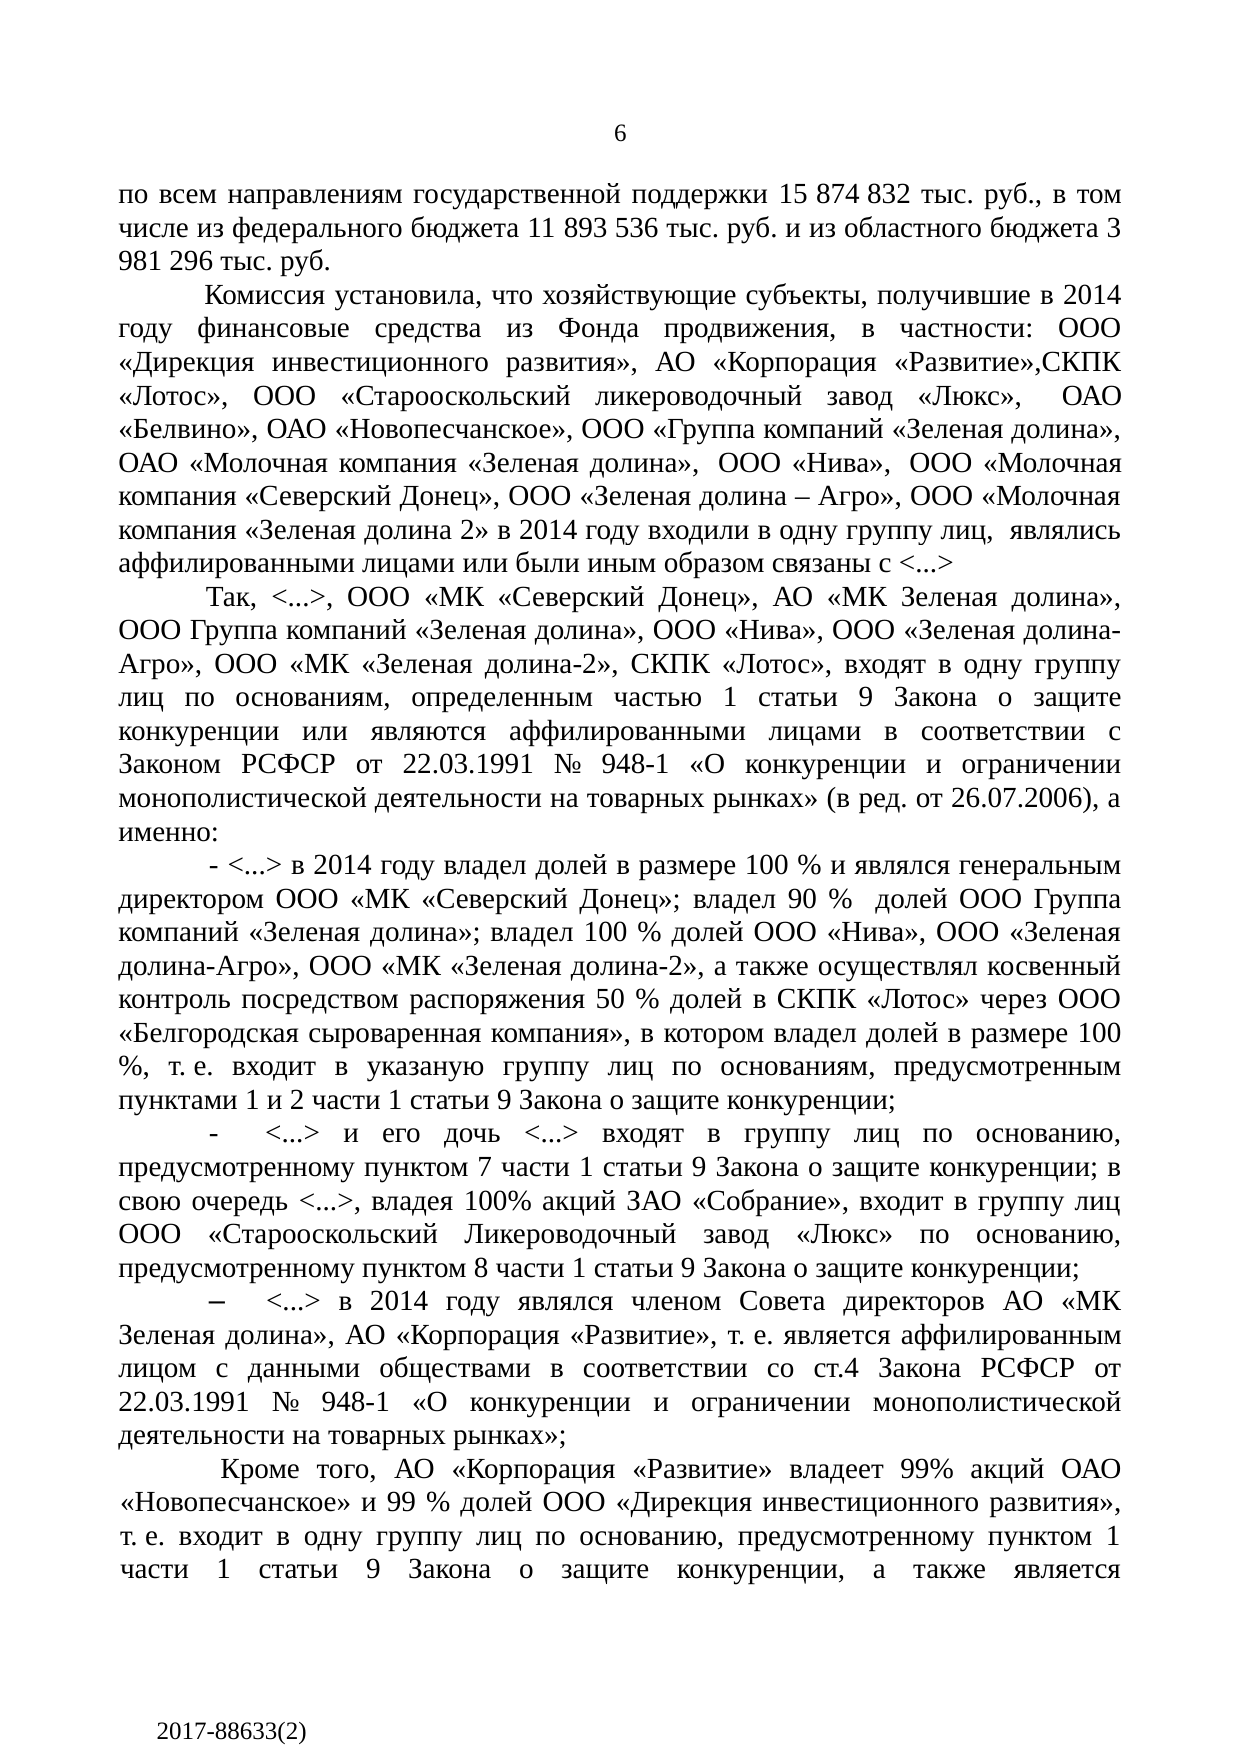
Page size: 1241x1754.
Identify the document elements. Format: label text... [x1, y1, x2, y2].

text - <...> и его дочь <...> входят в группу лиц по основанию, предусмотренному пунктом 7 части 1 статьи 9 Закона о защите конкуренции; в свою очередь <...>, владея 100% акций ЗАО «Собрание», входит в группу лиц ООО «Старооскольский Ликероводочный завод «Люкс» по основанию, предусмотренному пунктом 8 части 1 статьи 9 Закона о защите конкуренции; [118, 1116, 1122, 1283]
list <...> в 2014 году являлся членом Совета директоров АО «МК Зеленая долина», АО «Корпорация «Развитие», т. е. является аффилированным лицом с данными обществами в соответствии со ст.4 Закона РСФСР от 22.03.1991 № 948-1 «О конкуренции и ограничении монополистической деятельности на товарных рынках»; [118, 1283, 1122, 1451]
text Так, <...>, ООО «МК «Северский Донец», АО «МК Зеленая долина», ООО Группа компаний «Зеленая долина», ООО «Нива», ООО «Зеленая долина-Агро», ООО «МК «Зеленая долина-2», СКПК «Лотос», входят в одну группу лиц по основаниям, определенным частью 1 статьи 9 Закона о защите конкуренции или являются аффилированными лицами в соответствии с Законом РСФСР от 22.03.1991 № 948-1 «О конкуренции и ограничении монополистической деятельности на товарных рынках» (в ред. от 26.07.2006), а именно: [118, 579, 1122, 847]
text по всем направлениям государственной поддержки 15 874 832 тыс. руб., в том числе из федерального бюджета 11 893 536 тыс. руб. и из областного бюджета 3 981 296 тыс. руб. [118, 176, 1122, 277]
text - <...> в 2014 году владел долей в размере 100 % и являлся генеральным директором ООО «МК «Северский Донец»; владел 90 % долей ООО Группа компаний «Зеленая долина»; владел 100 % долей ООО «Нива», ООО «Зеленая долина-Агро», ООО «МК «Зеленая долина-2», а также осуществлял косвенный контроль посредством распоряжения 50 % долей в СКПК «Лотос» через ООО «Белгородская сыроваренная компания», в котором владел долей в размере 100 %, т. е. входит в указаную группу лиц по основаниям, предусмотренным пунктами 1 и 2 части 1 статьи 9 Закона о защите конкуренции; [118, 847, 1122, 1116]
text Комиссия установила, что хозяйствующие субъекты, получившие в 2014 году финансовые средства из Фонда продвижения, в частности: ООО «Дирекция инвестиционного развития», АО «Корпорация «Развитие»,СКПК «Лотос», ООО «Старооскольский ликероводочный завод «Люкс», ОАО «Белвино», ОАО «Новопесчанское», ООО «Группа компаний «Зеленая долина», ОАО «Молочная компания «Зеленая долина», ООО «Нива», ООО «Молочная компания «Северский Донец», ООО «Зеленая долина – Агро», ООО «Молочная компания «Зеленая долина 2» в 2014 году входили в одну группу лиц, являлись аффилированными лицами или были иным образом связаны с <...> [118, 277, 1122, 579]
list Кроме того, АО «Корпорация «Развитие» владеет 99% акций ОАО «Новопесчанское» и 99 % долей ООО «Дирекция инвестиционного развития», т. е. входит в одну группу лиц по основанию, предусмотренному пунктом 1 части 1 статьи 9 Закона о защите конкуренции, а также является [120, 1451, 1122, 1585]
